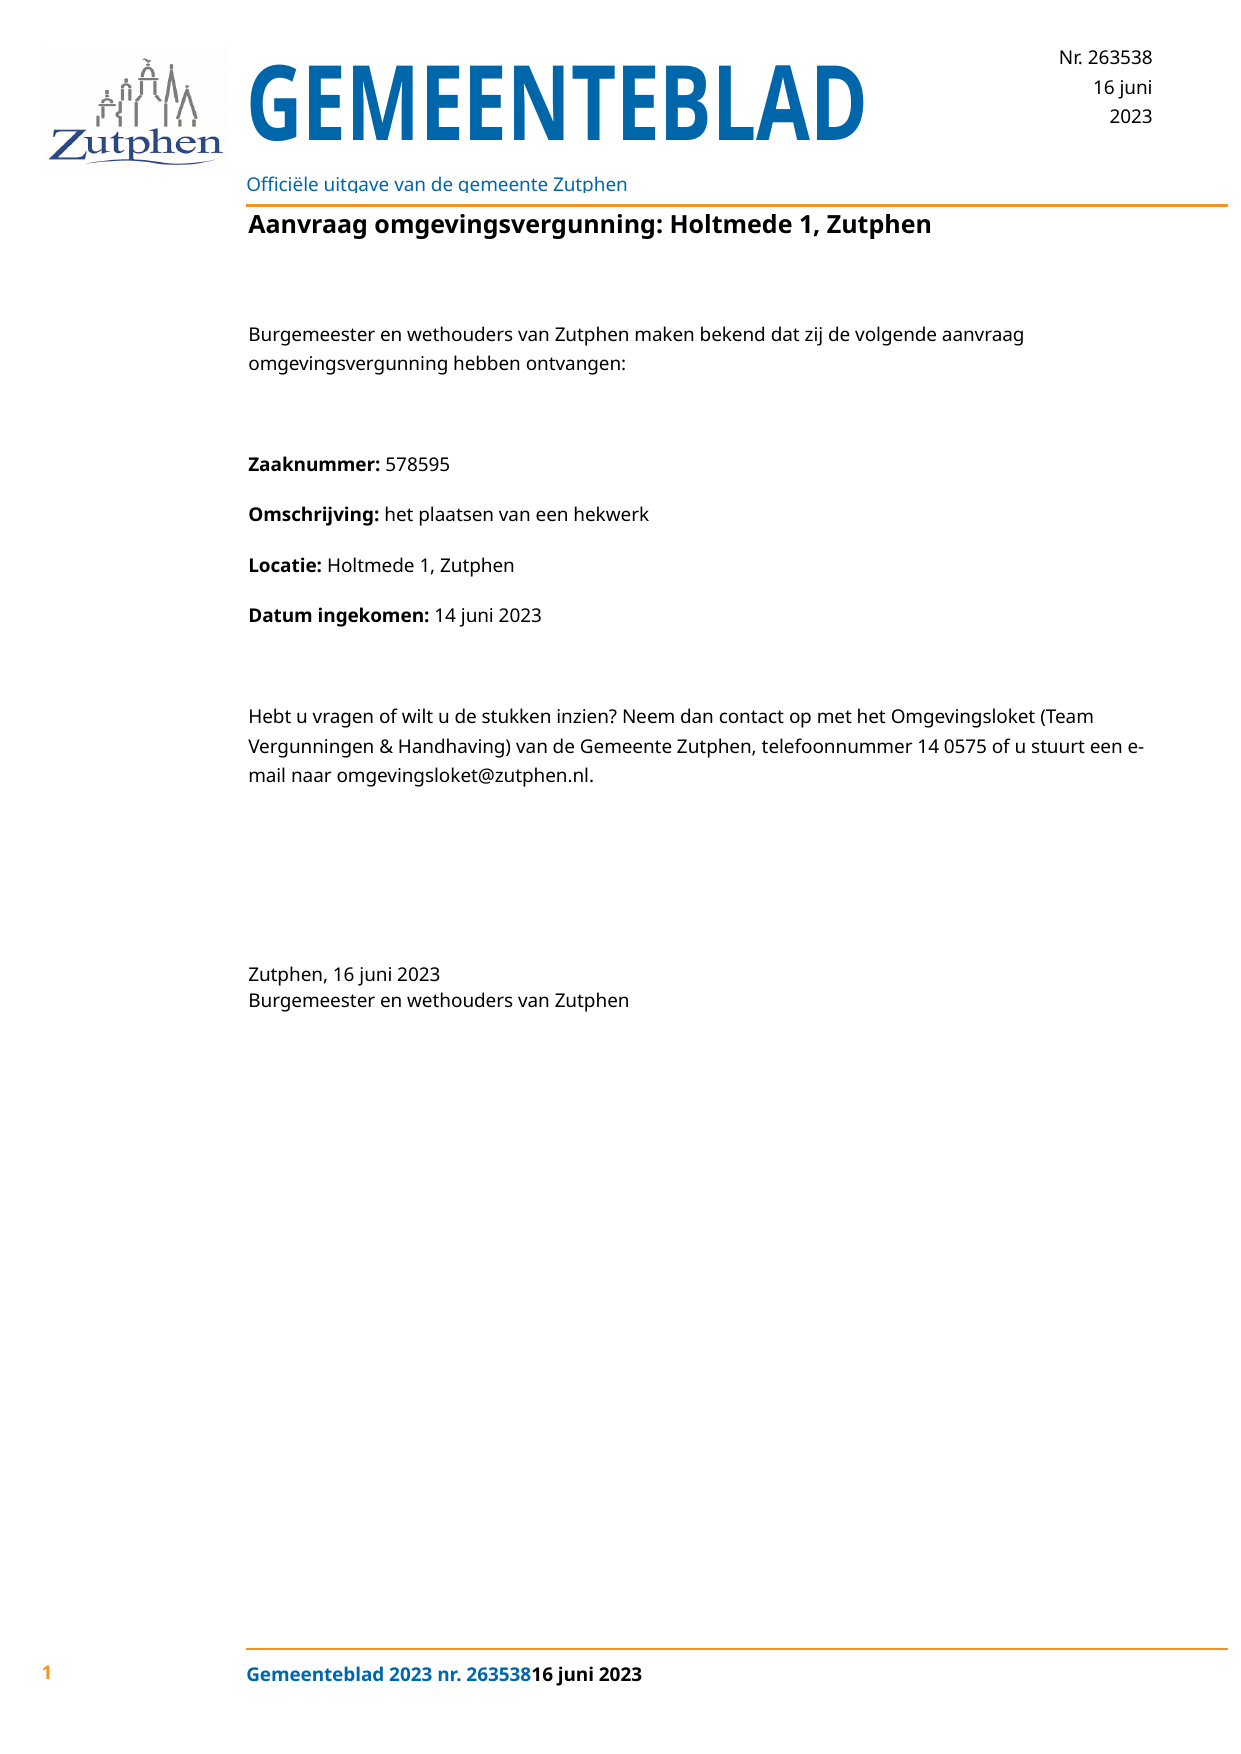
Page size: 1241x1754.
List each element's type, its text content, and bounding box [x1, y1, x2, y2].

text Aanvraag omgevingsvergunning: Holtmede 1, Zutphen [248, 207, 1152, 241]
text Burgemeester en wethouders van Zutphen [248, 987, 1152, 1013]
text Omschrijving: het plaatsen van een hekwerk [248, 502, 1152, 527]
picture [41, 47, 231, 172]
text Hebt u vragen of wilt u de stukken inzien? Neem dan contact op met het Omgevingsloket (Team Vergunningen & Handhaving) van de Gemeente Zutphen, telefoonnummer 14 0575 of u stuurt een e-mail naar omgevingsloket@zutphen.nl. [248, 703, 1152, 788]
text Burgemeester en wethouders van Zutphen maken bekend dat zij de volgende aanvraag omgevingsvergunning hebben ontvangen: [248, 321, 1152, 376]
text Datum ingekomen: 14 juni 2023 [248, 602, 1152, 628]
text Zaaknummer: 578595 [248, 451, 1152, 477]
text Locatie: Holtmede 1, Zutphen [248, 552, 1152, 578]
text Zutphen, 16 juni 2023 [248, 961, 1152, 987]
